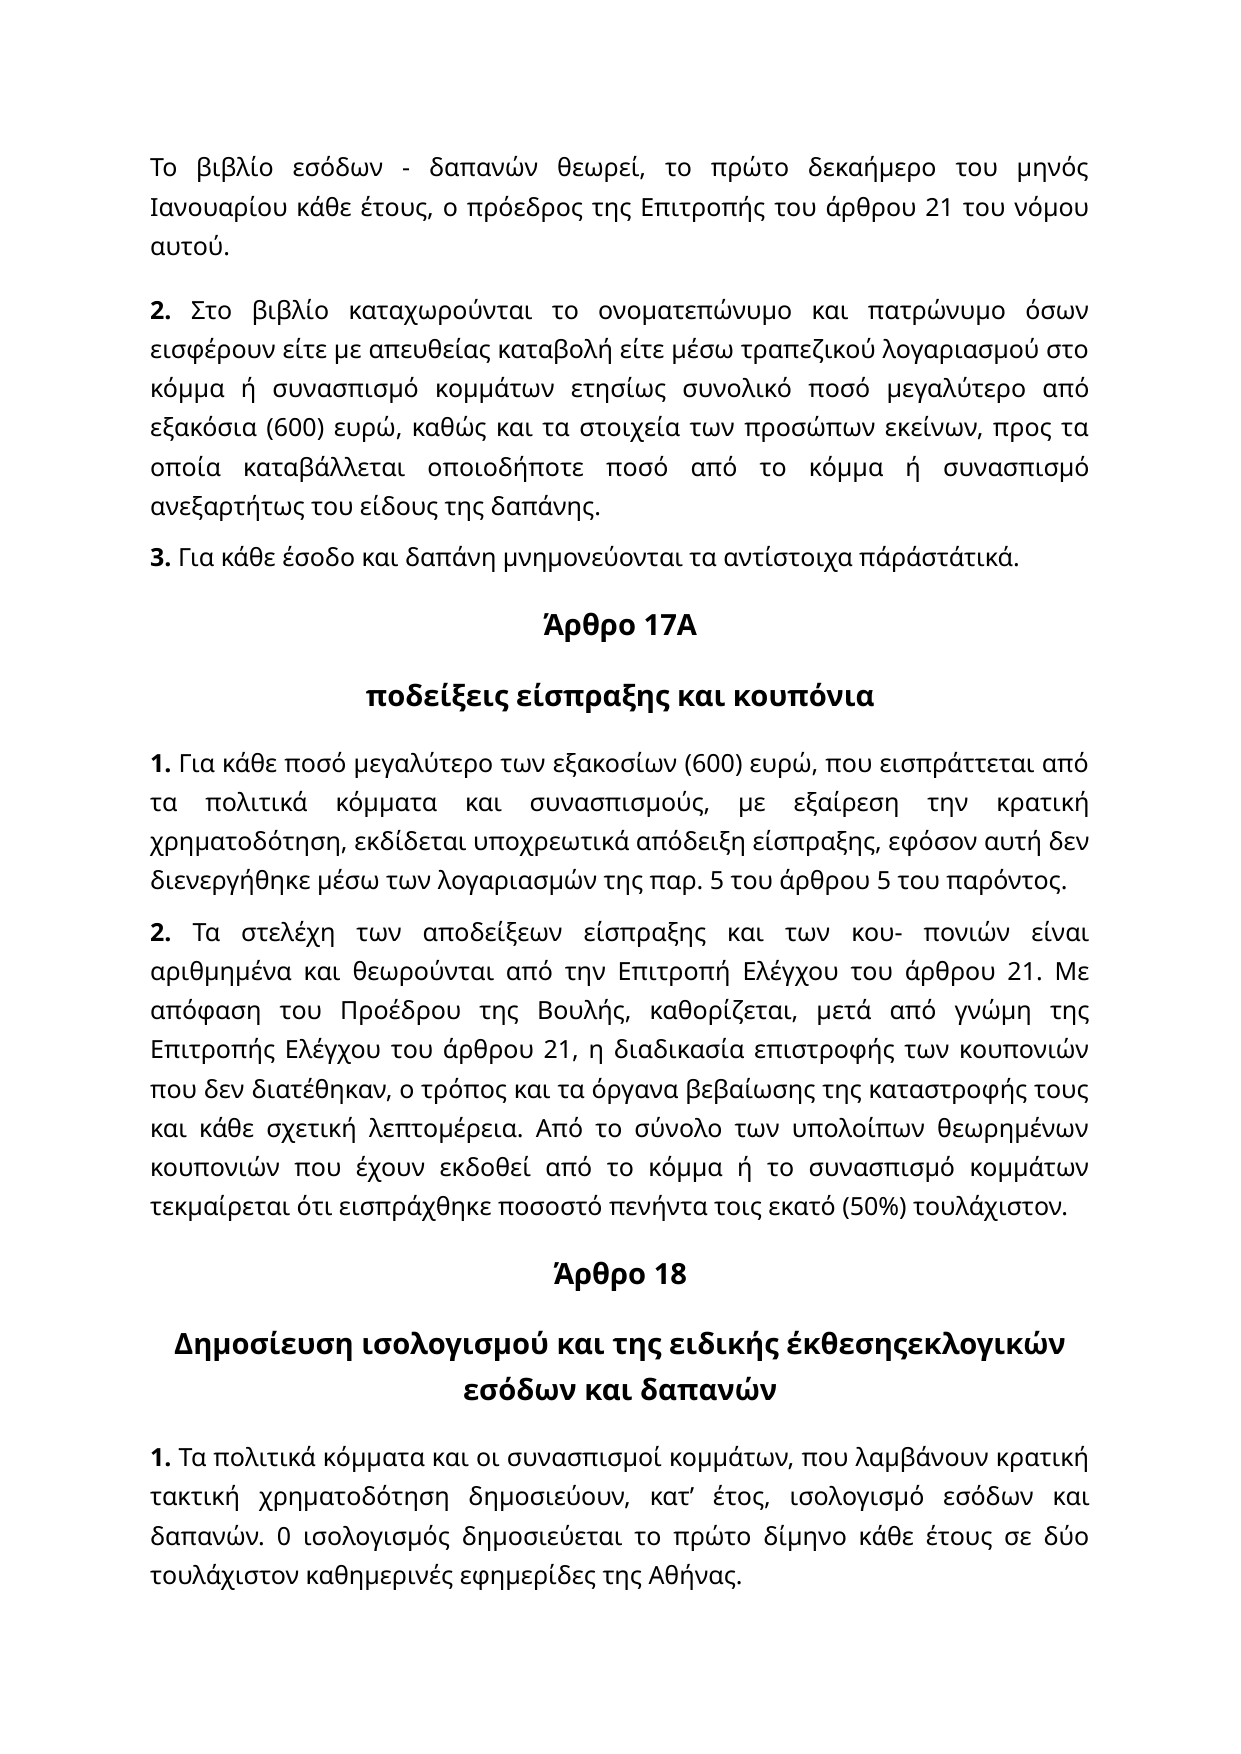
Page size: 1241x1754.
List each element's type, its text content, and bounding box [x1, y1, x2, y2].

subtitle Άρθρο 17Α [150, 604, 1090, 644]
subtitle Δημοσίευση ισολογισμού και της ειδικής έκθεσηςεκλογικών εσόδων και δαπανών [150, 1323, 1090, 1409]
subtitle ποδείξεις είσπραξης και κουπόνια [150, 675, 1090, 714]
subtitle Άρθρο 18 [150, 1253, 1090, 1293]
text Το βιβλίο εσόδων - δαπανών θεωρεί, το πρώτο δεκαήμερο του μηνός Ιανουαρίου κάθε έτους, ο πρόεδρος της Επιτροπής του άρθρου 21 του νόμου αυτού. [150, 150, 1090, 262]
text 1. Τα πολιτικά κόμματα και οι συνασπισμοί κομμάτων, που λαμβάνουν κρατική τακτική χρηματοδότηση δημοσιεύουν, κατ’ έτος, ισολογισμό εσόδων και δαπανών. 0 ισολογισμός δημοσιεύεται το πρώτο δίμηνο κάθε έτους σε δύο τουλάχιστον καθημερινές εφημερίδες της Αθήνας. [150, 1440, 1090, 1591]
text 1. Για κάθε ποσό μεγαλύτερο των εξακοσίων (600) ευρώ, που εισπράττεται από τα πολιτικά κόμματα και συνασπισμούς, με εξαίρεση την κρατική χρηματοδότηση, εκδίδεται υποχρεωτικά απόδειξη είσπραξης, εφόσον αυτή δεν διενεργήθηκε μέσω των λογαριασμών της παρ. 5 του άρθρου 5 του παρόντος. [150, 745, 1090, 897]
text 2. Στο βιβλίο καταχωρούνται το ονοματεπώνυμο και πατρώνυμο όσων εισφέρουν είτε με απευθείας καταβολή είτε μέσω τραπεζικού λογαριασμού στο κόμμα ή συνασπισμό κομμάτων ετησίως συνολικό ποσό μεγαλύτερο από εξακόσια (600) ευρώ, καθώς και τα στοιχεία των προσώπων εκείνων, προς τα οποία καταβάλλεται οποιοδήποτε ποσό από το κόμμα ή συνασπισμό ανεξαρτήτως του είδους της δαπάνης. [150, 292, 1090, 522]
text 2. Τα στελέχη των αποδείξεων είσπραξης και των κου- πονιών είναι αριθμημένα και θεωρούνται από την Επιτροπή Ελέγχου του άρθρου 21. Με απόφαση του Προέδρου της Βουλής, καθορίζεται, μετά από γνώμη της Επιτροπής Ελέγχου του άρθρου 21, η διαδικασία επιστροφής των κουπονιών που δεν διατέθηκαν, ο τρόπος και τα όργανα βεβαίωσης της καταστροφής τους και κάθε σχετική λεπτομέρεια. Από το σύνολο των υπολοίπων θεωρημένων κουπονιών που έχουν εκδοθεί από το κόμμα ή το συνασπισμό κομμάτων τεκμαίρεται ότι εισπράχθηκε ποσοστό πενήντα τοις εκατό (50%) τουλάχιστον. [150, 914, 1090, 1223]
text 3. Για κάθε έσοδο και δαπάνη μνημονεύονται τα αντίστοιχα πάράστάτικά. [150, 540, 1090, 574]
